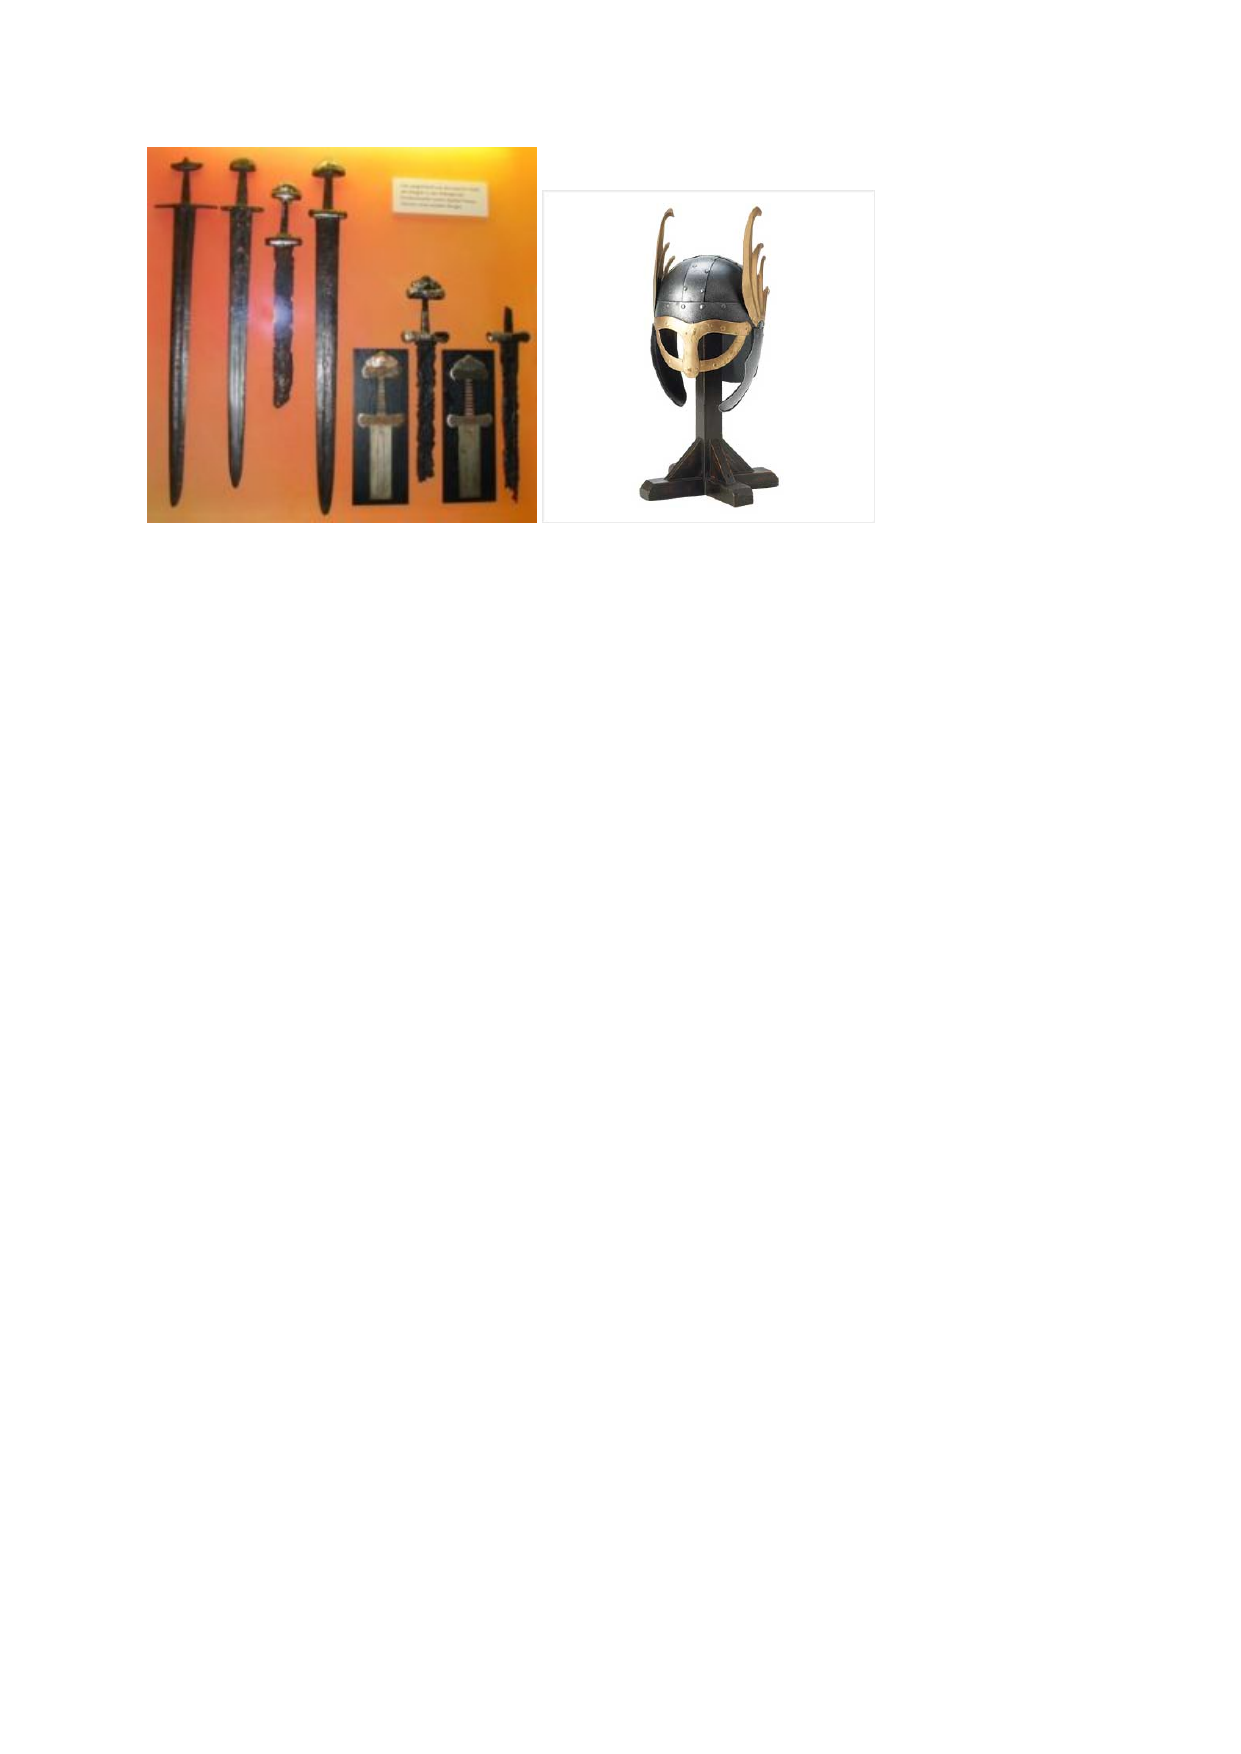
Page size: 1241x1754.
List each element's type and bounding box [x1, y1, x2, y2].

picture [542, 190, 875, 523]
picture [147, 147, 537, 523]
table_header [148, 548, 1093, 576]
